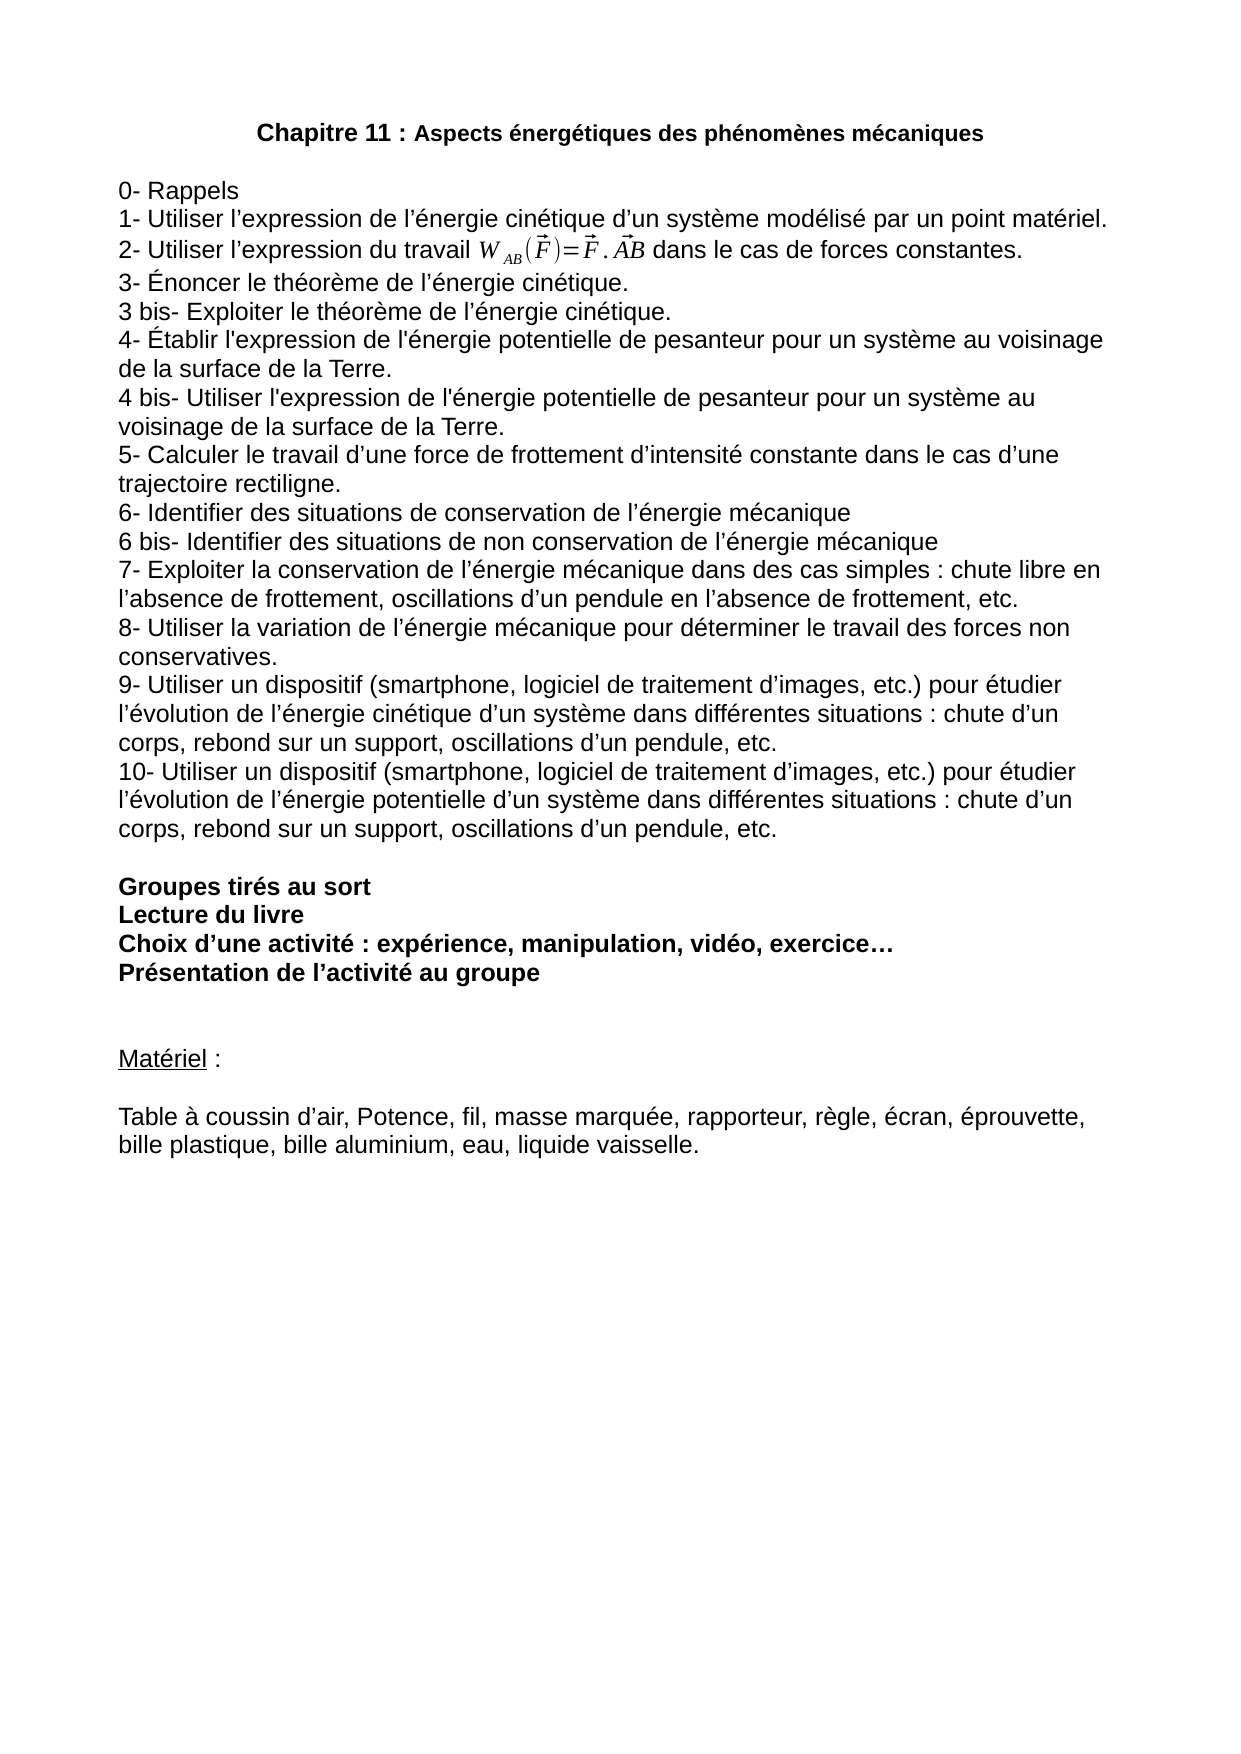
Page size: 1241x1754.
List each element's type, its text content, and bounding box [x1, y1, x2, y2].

text Groupes tirés au sort [118, 872, 1122, 900]
text 3 bis- Exploiter le théorème de l’énergie cinétique. [118, 297, 1122, 325]
text 5- Calculer le travail d’une force de frottement d’intensité constante dans le cas d’une trajectoire rectiligne. [118, 440, 1122, 498]
text 0- Rappels [118, 176, 1122, 204]
text Choix d’une activité : expérience, manipulation, vidéo, exercice… [118, 929, 1122, 958]
text 9- Utiliser un dispositif (smartphone, logiciel de traitement d’images, etc.) pour étudier l’évolution de l’énergie cinétique d’un système dans différentes situations : chute d’un corps, rebond sur un support, oscillations d’un pendule, etc. 10- Utiliser un dispositif (smartphone, logiciel de traitement d’images, etc.) pour étudier l’évolution de l’énergie potentielle d’un système dans différentes situations : chute d’un corps, rebond sur un support, oscillations d’un pendule, etc. [118, 670, 1122, 843]
text 7- Exploiter la conservation de l’énergie mécanique dans des cas simples : chute libre en l’absence de frottement, oscillations d’un pendule en l’absence de frottement, etc. [118, 555, 1122, 613]
text 4- Établir l'expression de l'énergie potentielle de pesanteur pour un système au voisinage de la surface de la Terre. [118, 325, 1122, 383]
text Présentation de l’activité au groupe [118, 958, 1122, 987]
text 2- Utiliser l’expression du travail dans le cas de forces constantes. [118, 233, 1122, 268]
text 3- Énoncer le théorème de l’énergie cinétique. [118, 268, 1122, 297]
text 8- Utiliser la variation de l’énergie mécanique pour déterminer le travail des forces non conservatives. [118, 613, 1122, 670]
text Lecture du livre [118, 900, 1122, 929]
text 6 bis- Identifier des situations de non conservation de l’énergie mécanique [118, 527, 1122, 555]
text 6- Identifier des situations de conservation de l’énergie mécanique [118, 498, 1122, 527]
text 1- Utiliser l’expression de l’énergie cinétique d’un système modélisé par un point matériel. [118, 204, 1122, 233]
text Table à coussin d’air, Potence, fil, masse marquée, rapporteur, règle, écran, éprouvette, bille plastique, bille aluminium, eau, liquide vaisselle. [118, 1102, 1122, 1159]
text 4 bis- Utiliser l'expression de l'énergie potentielle de pesanteur pour un système au voisinage de la surface de la Terre. [118, 383, 1122, 440]
text Chapitre 11 : Aspects énergétiques des phénomènes mécaniques [118, 118, 1122, 147]
text Matériel : [118, 1044, 1122, 1073]
